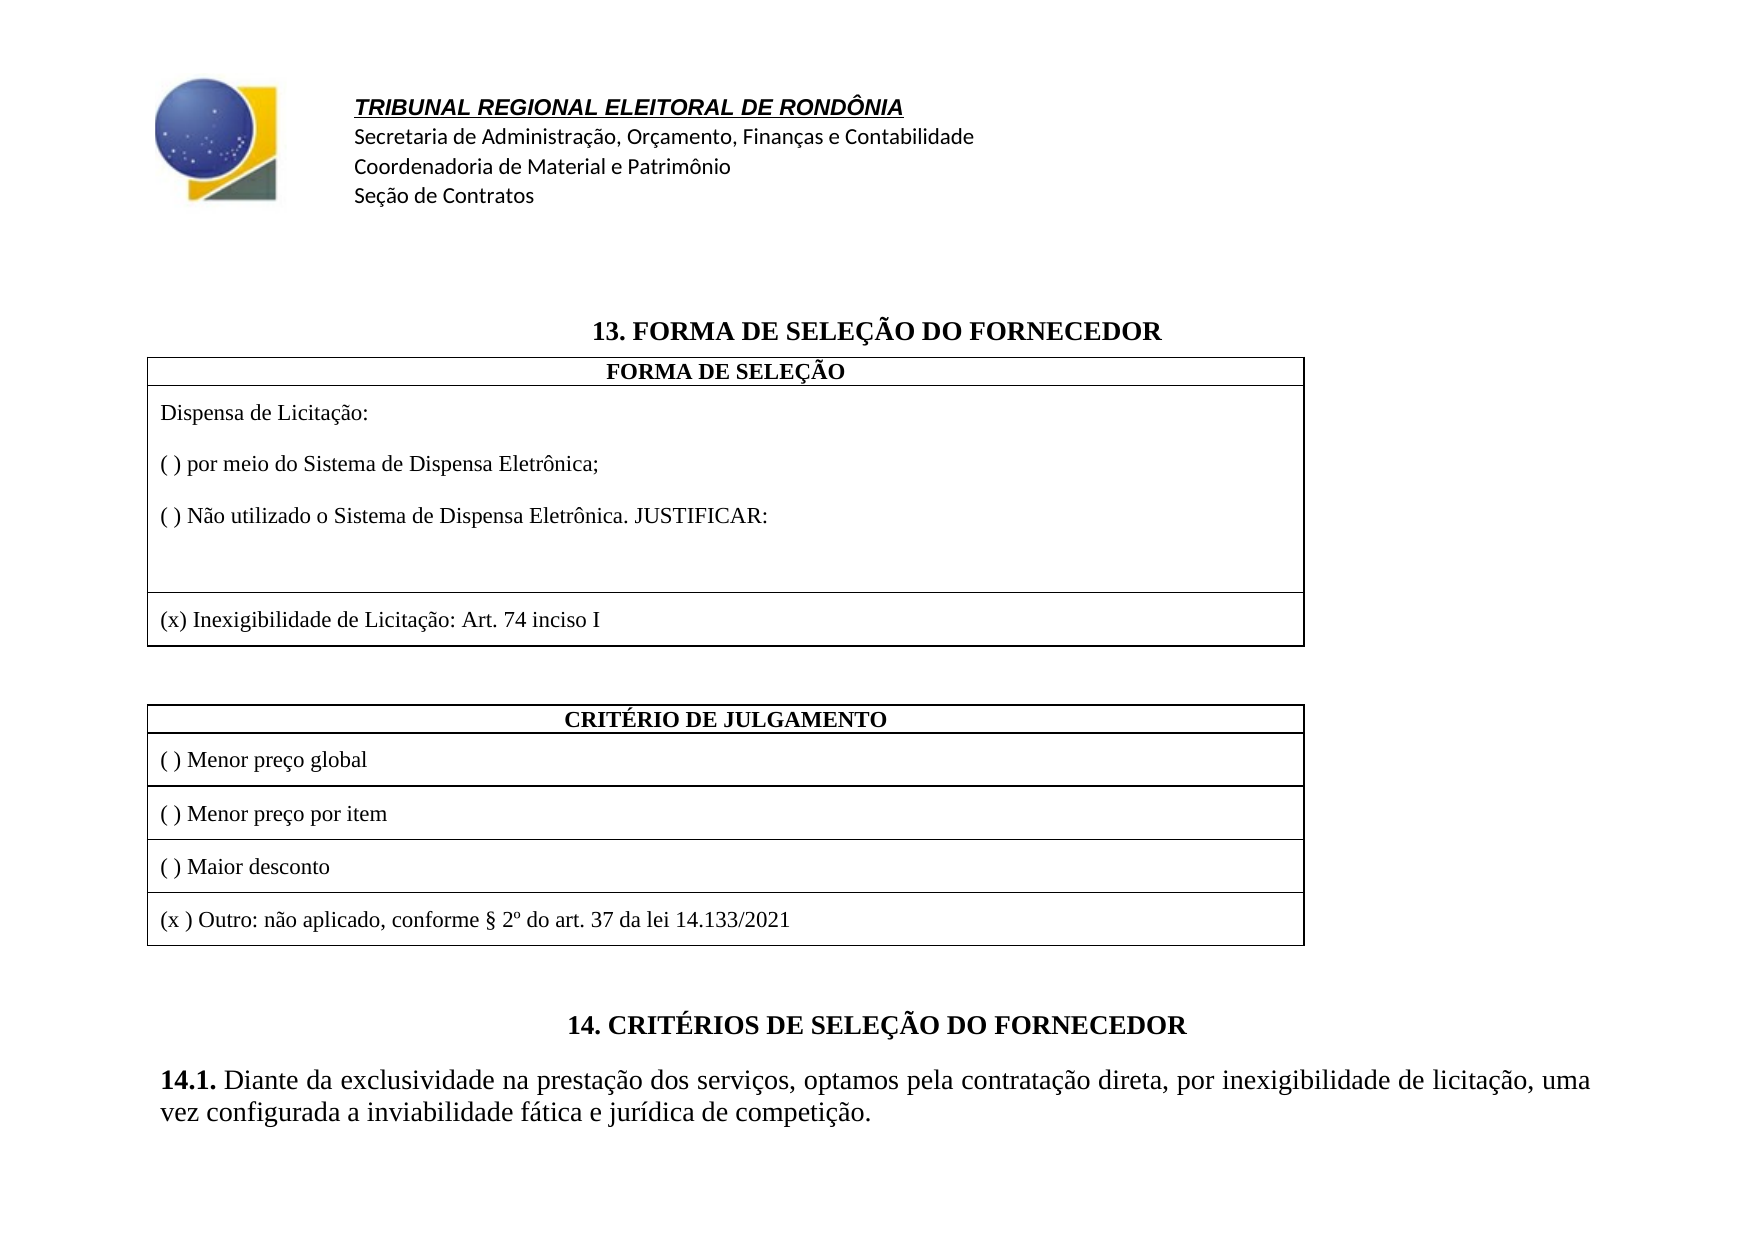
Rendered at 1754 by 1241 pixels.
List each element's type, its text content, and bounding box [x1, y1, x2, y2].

text 14. CRITÉRIOS DE SELEÇÃO DO FORNECEDOR [148, 1009, 1606, 1040]
table_cell Dispensa de Licitação: ( ) por meio do Sistema de Dispensa Eletrônica; ( ) Não utilizado o Sistema de Dispensa Eletrônica. JUSTIFICAR: [148, 386, 1303, 592]
table_cell (x) Inexigibilidade de Licitação: Art. 74 inciso I [148, 593, 1303, 645]
table_cell (x ) Outro: não aplicado, conforme § 2º do art. 37 da lei 14.133/2021 [148, 893, 1303, 945]
table_cell ( ) Menor preço por item [148, 787, 1303, 838]
table_cell ( ) Menor preço global [148, 734, 1303, 785]
text 14.1. Diante da exclusividade na prestação dos serviços, optamos pela contratação direta, por inexigibilidade de licitação, uma vez configurada a inviabilidade fática e jurídica de competição. [160, 1063, 1594, 1128]
table_cell ( ) Maior desconto [148, 840, 1303, 892]
table_header FORMA DE SELEÇÃO [148, 358, 1303, 385]
table_header CRITÉRIO DE JULGAMENTO [148, 706, 1303, 732]
text 13. FORMA DE SELEÇÃO DO FORNECEDOR [148, 315, 1606, 346]
